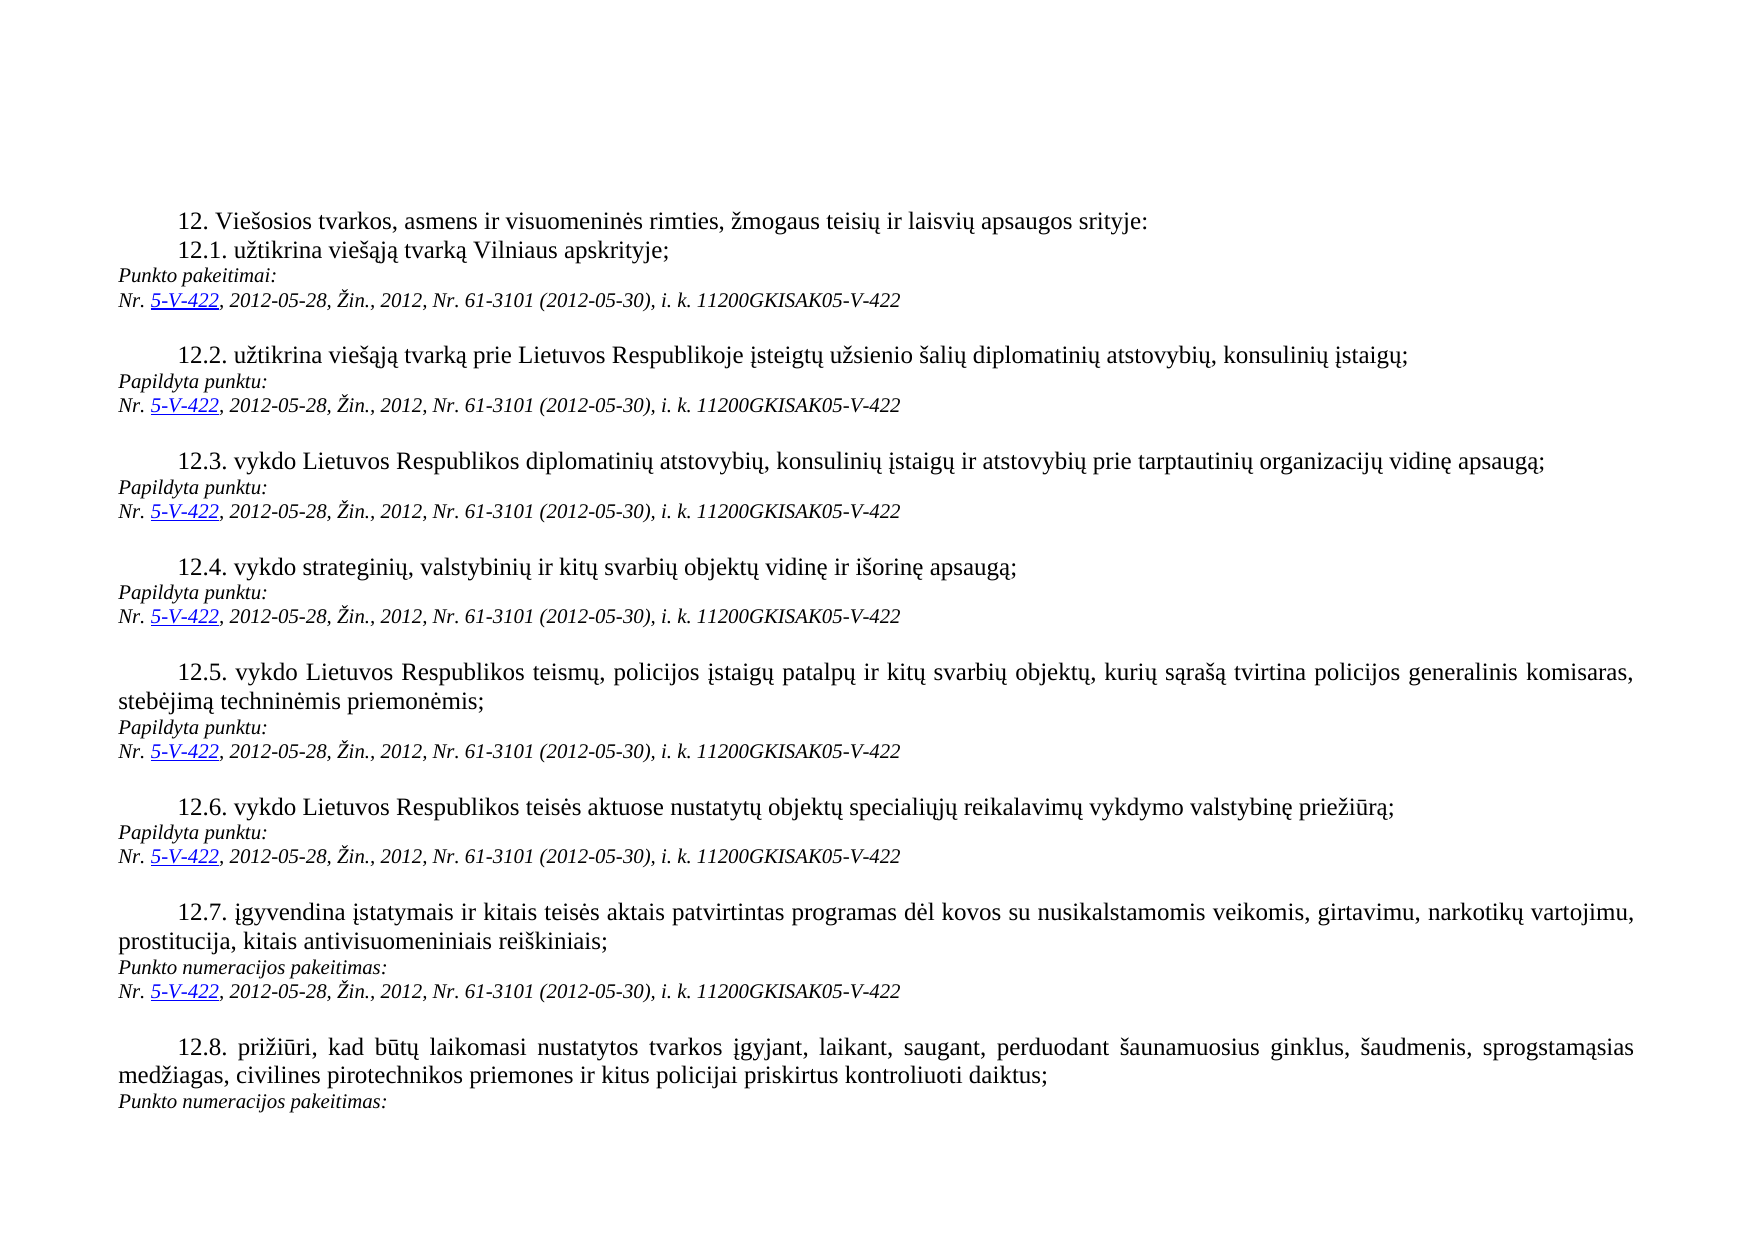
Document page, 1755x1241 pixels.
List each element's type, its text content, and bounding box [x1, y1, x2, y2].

text Punkto pakeitimai: [118, 263, 1636, 287]
text 12.8. prižiūri, kad būtų laikomasi nustatytos tvarkos įgyjant, laikant, saugant, perduodant šaunamuosius ginklus, šaudmenis, sprogstamąsias medžiagas, civilines pirotechnikos priemones ir kitus policijai priskirtus kontroliuoti daiktus; [118, 1032, 1636, 1089]
text 12.2. užtikrina viešąją tvarką prie Lietuvos Respublikoje įsteigtų užsienio šalių diplomatinių atstovybių, konsulinių įstaigų; [118, 340, 1636, 369]
text Nr. 5-V-422, 2012-05-28, Žin., 2012, Nr. 61-3101 (2012-05-30), i. k. 11200GKISAK05-V-422 [118, 979, 1636, 1003]
text 12.5. vykdo Lietuvos Respublikos teismų, policijos įstaigų patalpų ir kitų svarbių objektų, kurių sąrašą tvirtina policijos generalinis komisaras, stebėjimą techninėmis priemonėmis; [118, 657, 1636, 715]
text Papildyta punktu: [118, 820, 1636, 844]
text 12.4. vykdo strateginių, valstybinių ir kitų svarbių objektų vidinę ir išorinę apsaugą; [118, 552, 1636, 580]
text Nr. 5-V-422, 2012-05-28, Žin., 2012, Nr. 61-3101 (2012-05-30), i. k. 11200GKISAK05-V-422 [118, 739, 1636, 763]
text Nr. 5-V-422, 2012-05-28, Žin., 2012, Nr. 61-3101 (2012-05-30), i. k. 11200GKISAK05-V-422 [118, 393, 1636, 417]
text 12.6. vykdo Lietuvos Respublikos teisės aktuose nustatytų objektų specialiųjų reikalavimų vykdymo valstybinę priežiūrą; [118, 792, 1636, 820]
text Papildyta punktu: [118, 580, 1636, 604]
text Nr. 5-V-422, 2012-05-28, Žin., 2012, Nr. 61-3101 (2012-05-30), i. k. 11200GKISAK05-V-422 [118, 499, 1636, 523]
text Nr. 5-V-422, 2012-05-28, Žin., 2012, Nr. 61-3101 (2012-05-30), i. k. 11200GKISAK05-V-422 [118, 604, 1636, 628]
text Punkto numeracijos pakeitimas: [118, 955, 1636, 979]
text Nr. 5-V-422, 2012-05-28, Žin., 2012, Nr. 61-3101 (2012-05-30), i. k. 11200GKISAK05-V-422 [118, 287, 1636, 312]
text Papildyta punktu: [118, 715, 1636, 739]
text 12.1. užtikrina viešąją tvarką Vilniaus apskrityje; [118, 235, 1636, 263]
text Nr. 5-V-422, 2012-05-28, Žin., 2012, Nr. 61-3101 (2012-05-30), i. k. 11200GKISAK05-V-422 [118, 844, 1636, 868]
text Papildyta punktu: [118, 369, 1636, 393]
text Punkto numeracijos pakeitimas: [118, 1089, 1636, 1113]
text Papildyta punktu: [118, 475, 1636, 499]
text 12. Viešosios tvarkos, asmens ir visuomeninės rimties, žmogaus teisių ir laisvių apsaugos srityje: [118, 206, 1636, 235]
text 12.3. vykdo Lietuvos Respublikos diplomatinių atstovybių, konsulinių įstaigų ir atstovybių prie tarptautinių organizacijų vidinę apsaugą; [118, 446, 1636, 475]
text 12.7. įgyvendina įstatymais ir kitais teisės aktais patvirtintas programas dėl kovos su nusikalstamomis veikomis, girtavimu, narkotikų vartojimu, prostitucija, kitais antivisuomeniniais reiškiniais; [118, 897, 1636, 955]
